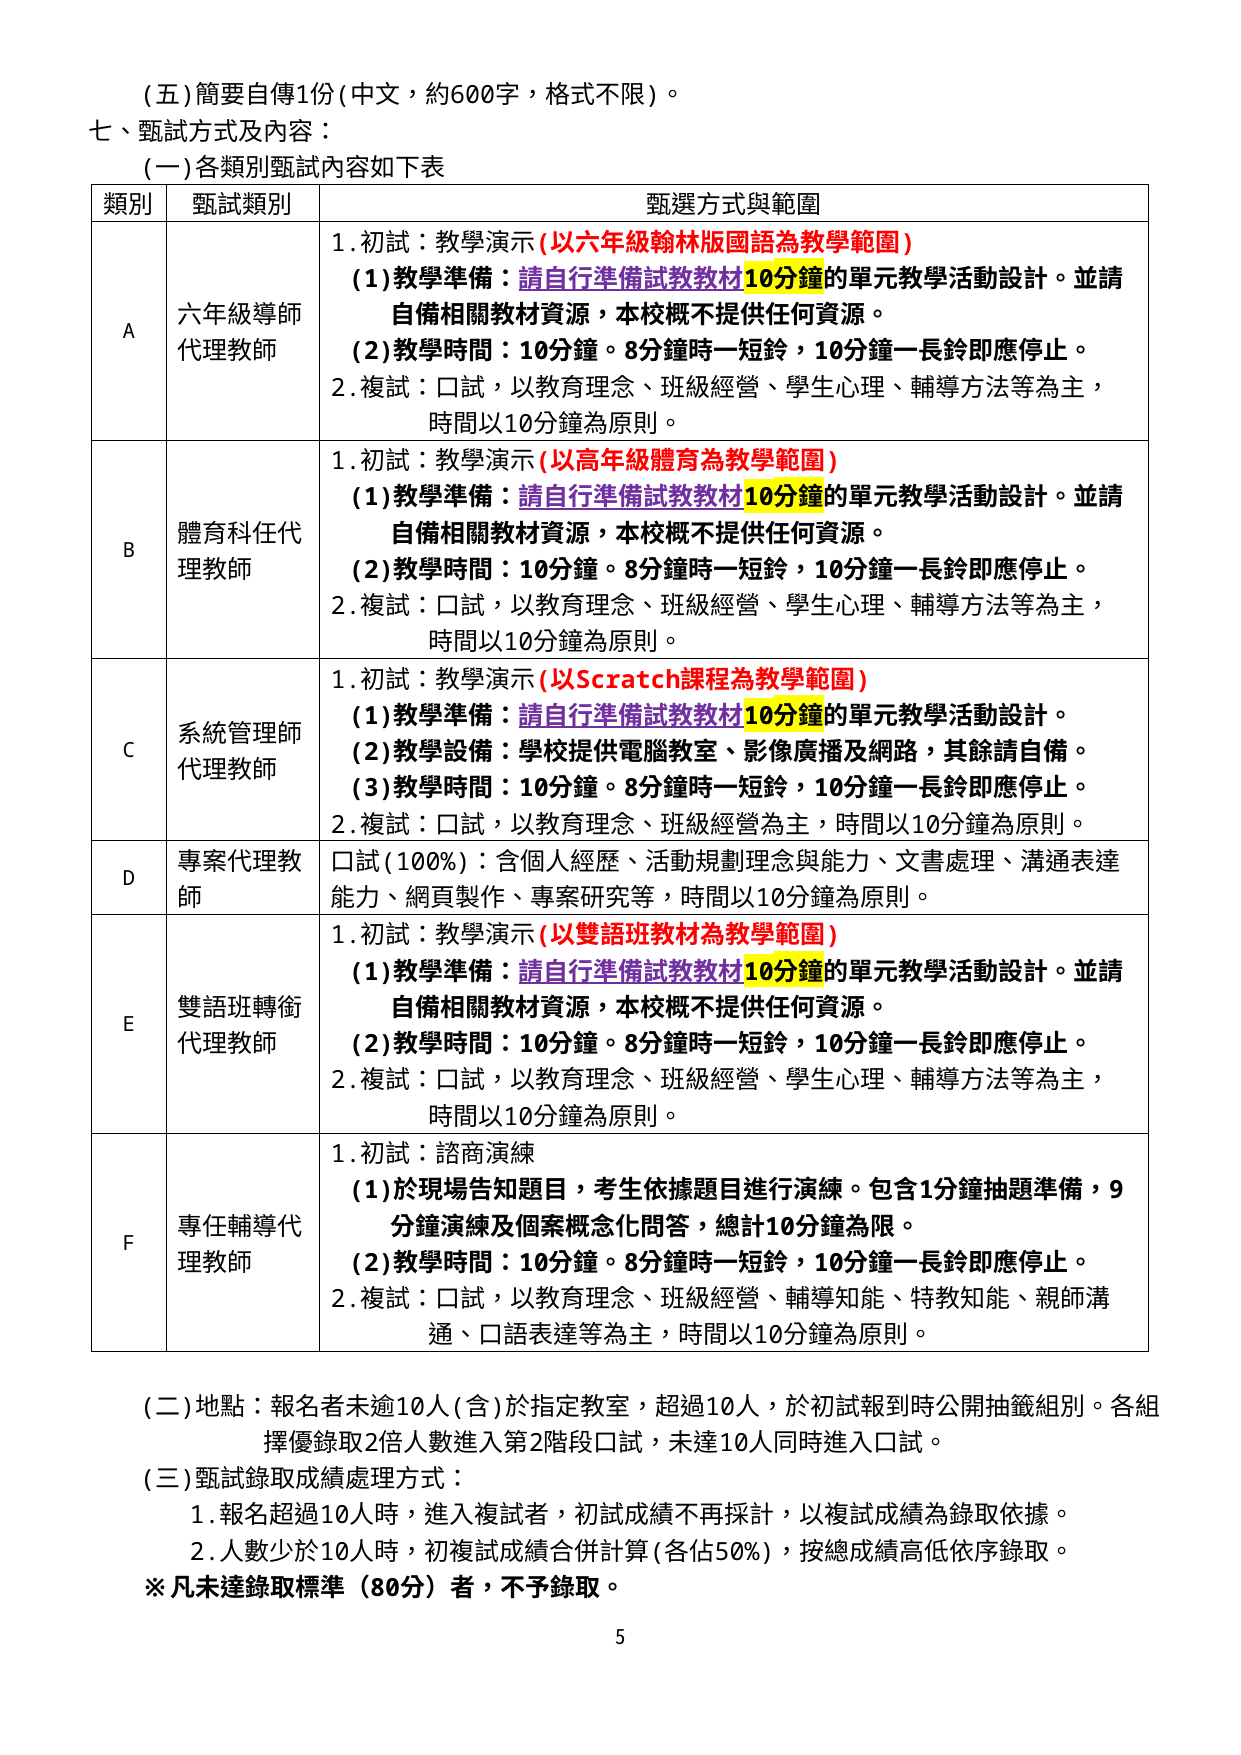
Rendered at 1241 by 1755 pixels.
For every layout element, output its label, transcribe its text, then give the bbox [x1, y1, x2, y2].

table_cell B [92, 441, 166, 658]
table_cell 專任輔導代理教師 [167, 1134, 319, 1351]
table_cell 1.初試：教學演示(以雙語班教材為教學範圍) (1)教學準備：請自行準備試教教材10分鐘的單元教學活動設計。並請自備相關教材資源，本校概不提供任何資源。 (2)教學時間：10分鐘。8分鐘時一短鈴，10分鐘一長鈴即應停止。 2.複試：口試，以教育理念、班級經營、學生心理、輔導方法等為主，時間以10分鐘為原則。 [320, 915, 1148, 1132]
table_cell 1.初試：教學演示(以六年級翰林版國語為教學範圍) (1)教學準備：請自行準備試教教材10分鐘的單元教學活動設計。並請自備相關教材資源，本校概不提供任何資源。 (2)教學時間：10分鐘。8分鐘時一短鈴，10分鐘一長鈴即應停止。 2.複試：口試，以教育理念、班級經營、學生心理、輔導方法等為主，時間以10分鐘為原則。 [320, 222, 1148, 439]
table_cell E [92, 915, 166, 1132]
text 七、甄試方式及內容： [89, 111, 1152, 147]
table_cell 1.初試：教學演示(以Scratch課程為教學範圍) (1)教學準備：請自行準備試教教材10分鐘的單元教學活動設計。 (2)教學設備：學校提供電腦教室、影像廣播及網路，其餘請自備。 (3)教學時間：10分鐘。8分鐘時一短鈴，10分鐘一長鈴即應停止。 2.複試：口試，以教育理念、班級經營為主，時間以10分鐘為原則。 [320, 659, 1148, 840]
table_cell 1.初試：教學演示(以高年級體育為教學範圍) (1)教學準備：請自行準備試教教材10分鐘的單元教學活動設計。並請自備相關教材資源，本校概不提供任何資源。 (2)教學時間：10分鐘。8分鐘時一短鈴，10分鐘一長鈴即應停止。 2.複試：口試，以教育理念、班級經營、學生心理、輔導方法等為主，時間以10分鐘為原則。 [320, 441, 1148, 658]
text 2.人數少於10人時，初複試成績合併計算(各佔50%)，按總成績高低依序錄取。 [189, 1531, 1152, 1567]
table_cell 六年級導師代理教師 [167, 222, 319, 439]
table_cell 1.初試：諮商演練 (1)於現場告知題目，考生依據題目進行演練。包含1分鐘抽題準備，9分鐘演練及個案概念化問答，總計10分鐘為限。 (2)教學時間：10分鐘。8分鐘時一短鈴，10分鐘一長鈴即應停止。 2.複試：口試，以教育理念、班級經營、輔導知能、特教知能、親師溝通、口語表達等為主，時間以10分鐘為原則。 [320, 1134, 1148, 1351]
table_cell 系統管理師代理教師 [167, 659, 319, 840]
text (五)簡要自傳1份(中文，約600字，格式不限)。 [140, 75, 1178, 111]
table_cell C [92, 659, 166, 840]
table_cell 雙語班轉銜代理教師 [167, 915, 319, 1132]
table_header 類別 [92, 185, 166, 221]
table_cell F [92, 1134, 166, 1351]
table_cell A [92, 222, 166, 439]
table_header 甄選方式與範圍 [320, 185, 1148, 221]
table_cell 口試(100%)：含個人經歷、活動規劃理念與能力、文書處理、溝通表達能力、網頁製作、專案研究等，時間以10分鐘為原則。 [320, 841, 1148, 914]
text 1.報名超過10人時，進入複試者，初試成績不再採計，以複試成績為錄取依據。 [189, 1495, 1152, 1531]
table_cell D [92, 841, 166, 914]
table_cell 專案代理教師 [167, 841, 319, 914]
text ※凡未達錄取標準（80分）者，不予錄取。 [140, 1567, 1152, 1604]
text (三)甄試錄取成績處理方式： [140, 1459, 1178, 1495]
text (二)地點：報名者未逾10人(含)於指定教室，超過10人，於初試報到時公開抽籤組別。各組擇優錄取2倍人數進入第2階段口試，未達10人同時進入口試。 [140, 1386, 1178, 1459]
text (一)各類別甄試內容如下表 [140, 147, 1178, 184]
table_cell 體育科任代理教師 [167, 441, 319, 658]
table_header 甄試類別 [167, 185, 319, 221]
